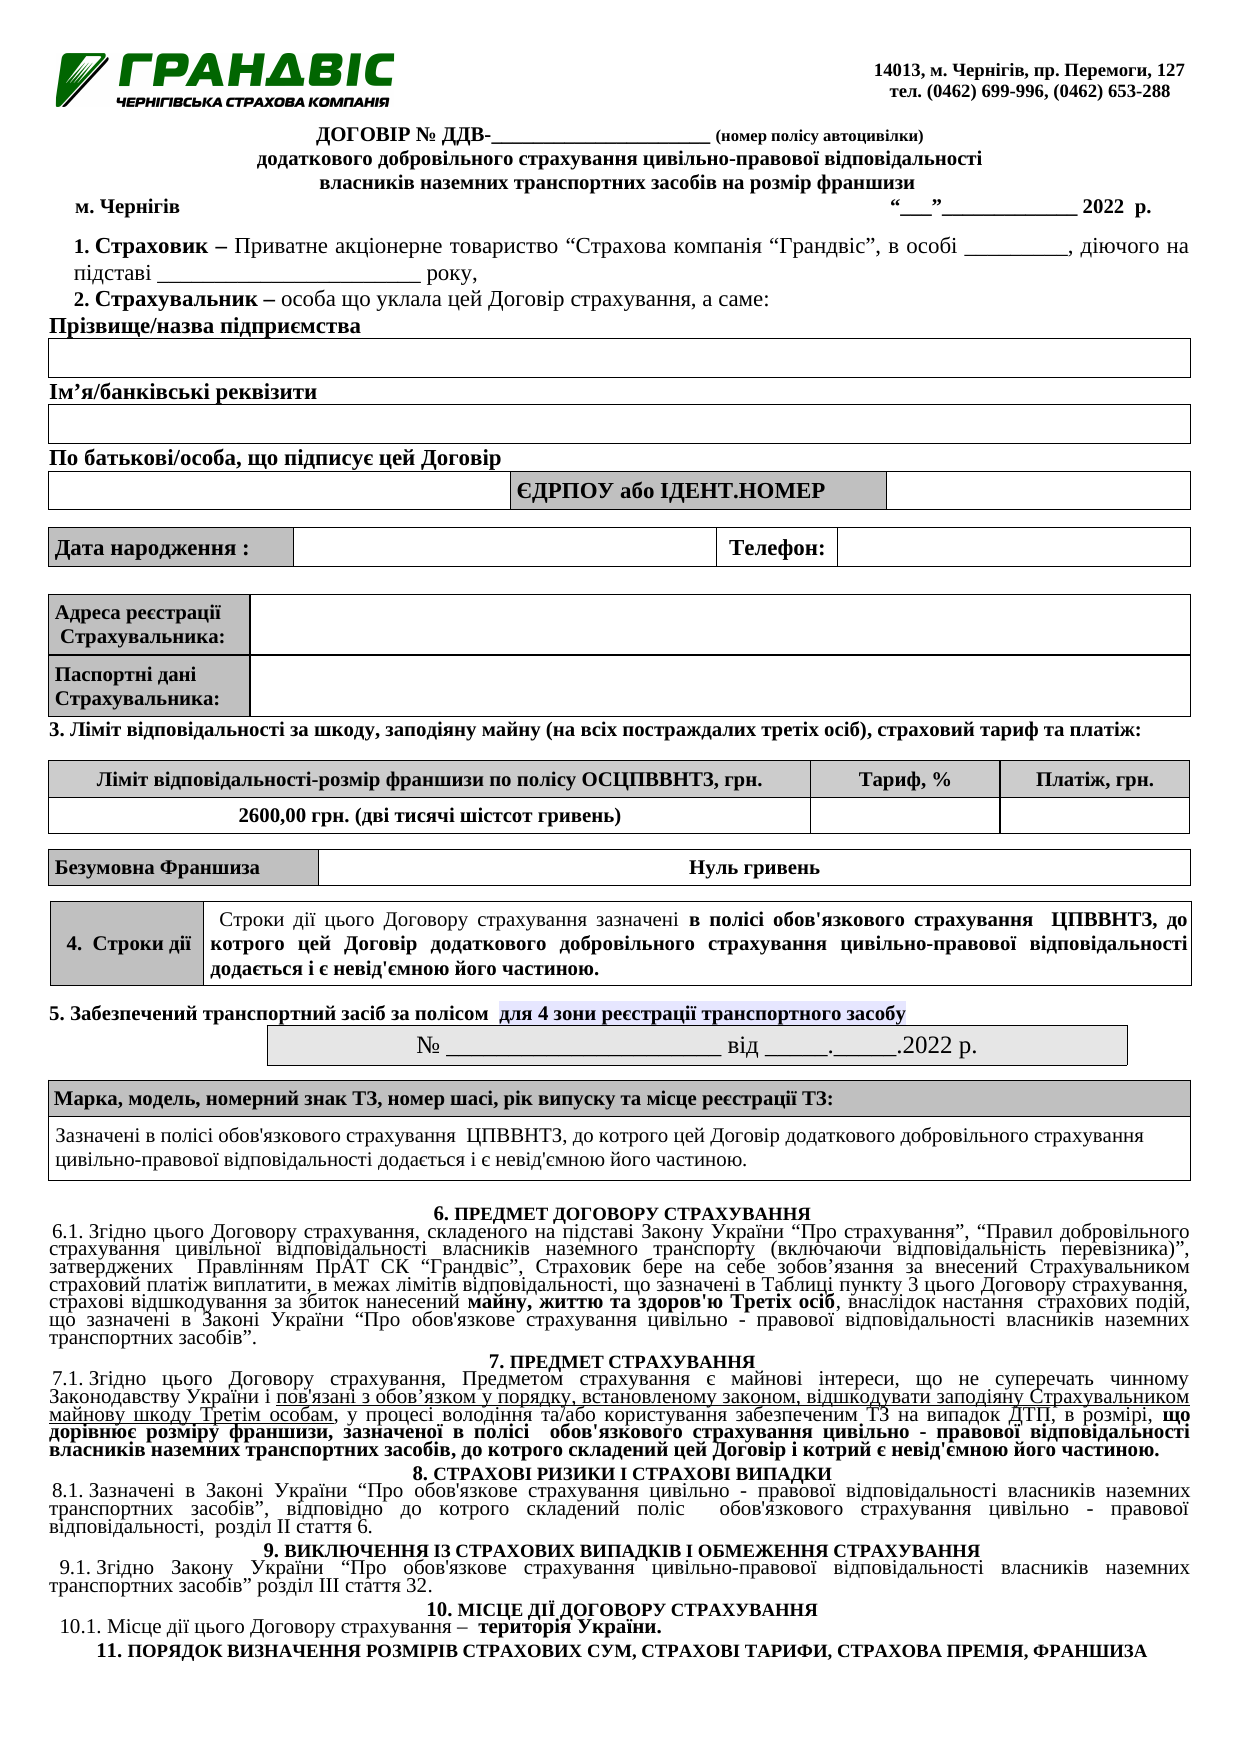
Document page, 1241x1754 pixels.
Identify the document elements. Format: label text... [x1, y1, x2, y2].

text ДОГОВІР № ДДВ-_____________________ (номер полісу автоцивілки) [49, 122, 1191, 146]
table_header Строки дії [51, 902, 203, 985]
table_header Нуль гривень [319, 850, 1190, 885]
list ПРЕДМЕТ ДОГОВОРУ СТРАХУВАННЯ [49, 1206, 1191, 1224]
table_header [251, 595, 1190, 654]
table_header Дата народження : [49, 528, 293, 566]
table_header [49, 472, 510, 509]
list Згідно цього Договору страхування, складеного на підставі Закону України “Про страхування”, “Правил добровільного страхування цивільної відповідальності власників наземного транспорту (включаючи відповідальність перевізника)”, затверджених Правлінням ПрАТ СК “Грандвіс”, Страховик бере на себе зобов’язання за внесений Страхувальником страховий платіж виплатити, в межах лімітів відповідальності, що зазначені в Таблиці пункту 3 цього Договору страхування, страхові відшкодування за збиток нанесений майну, життю та здоров'ю Третіх осіб, внаслідок настання страхових подій, що зазначені в Законі України “Про обов'язкове страхування цивільно - правової відповідальності власників наземних транспортних засобів”. [49, 1224, 1191, 1348]
table_header Паспортні дані Страхувальника: [49, 656, 249, 716]
table_header [49, 53, 429, 108]
table_header [429, 53, 810, 108]
table_cell [811, 798, 999, 833]
list По батькові/особа, що підписує цей Договір [49, 444, 1191, 471]
table_header [251, 656, 1190, 716]
text власників наземних транспортних засобів на розмір франшизи [49, 170, 1191, 194]
table_header ЄДРПОУ або ІДЕНТ.НОМЕР [511, 472, 886, 509]
table_header Строки дії цього Договору страхування зазначені в полісі обов'язкового страхування ЦПВВНТЗ, до котрого цей Договір додаткового добровільного страхування цивільно-правової відповідальності додається і є невід'ємною його частиною. [204, 902, 1191, 985]
list ПОРЯДОК ВИЗНАЧЕННЯ РОЗМІРІВ СТРАХОВИХ СУМ, СТРАХОВІ ТАРИФИ, СТРАХОВА ПРЕМІЯ, ФРАНШИЗА [49, 1643, 1191, 1661]
table_header Телефон: [717, 528, 837, 566]
table_header [294, 528, 716, 566]
list Згідно цього Договору страхування, Предметом страхування є майнові інтереси, що не суперечать чинному Законодавству України і пов'язані з обов’язком у порядку, встановленому законом, відшкодувати заподіяну Страхувальником майнову шкоду Третім особам, у процесі володіння та/або користування забезпеченим ТЗ на випадок ДТП, в розмірі, що дорівнює розміру франшизи, зазначеної в полісі обов'язкового страхування цивільно - правової відповідальності власників наземних транспортних засобів, до котрого складений цей Договір і котрий є невід'ємною його частиною. [49, 1372, 1191, 1460]
table_header Марка, модель, номерний знак ТЗ, номер шасі, рік випуску та місце реєстрації ТЗ: [49, 1081, 1190, 1116]
list МІСЦЕ ДІЇ ДОГОВОРУ СТРАХУВАННЯ [49, 1602, 1191, 1619]
list ПРЕДМЕТ СТРАХУВАННЯ [49, 1354, 1191, 1372]
table_header 14013, м. Чернігів, пр. Перемоги, 127 тел. (0462) 699-996, (0462) 653-288 [810, 53, 1191, 108]
table_header [49, 405, 1190, 443]
table_cell 2600,00 грн. (дві тисячі шістсот гривень) [49, 798, 810, 833]
list Місце дії цього Договору страхування – територія України. [262, 1619, 1191, 1637]
table_cell [1001, 798, 1189, 833]
table_cell Зазначені в полісі обов'язкового страхування ЦПВВНТЗ, до котрого цей Договір додаткового добровільного страхування цивільно-правової відповідальності додається і є невід'ємною його частиною. [49, 1117, 1190, 1180]
table_header № ______________________ від _____._____.2022 р. [268, 1026, 1127, 1065]
list Забезпечений транспортний засіб за полісом для 4 зони реєстрації транспортного засобу [49, 1001, 1191, 1025]
table_header Ліміт відповідальності-розмір франшизи по полісу ОСЦПВВНТЗ, грн. [49, 761, 810, 797]
picture [55, 53, 395, 107]
list ВИКЛЮЧЕННЯ ІЗ СТРАХОВИХ ВИПАДКІВ І ОБМЕЖЕННЯ СТРАХУВАННЯ [49, 1543, 1191, 1561]
list Зазначені в Законі України “Про обов'язкове страхування цивільно - правової відповідальності власників наземних транспортних засобів”, відповідно до котрого складений поліс обов'язкового страхування цивільно - правової відповідальності, розділ ІІ стаття 6. [49, 1484, 1191, 1537]
table_header Платіж, грн. [1001, 761, 1189, 797]
list Ліміт відповідальності за шкоду, заподіяну майну (на всіх постраждалих третіх осіб), страховий тариф та платіж: [49, 717, 1191, 741]
table_header Безумовна Франшиза [49, 850, 318, 885]
table_header [49, 339, 1190, 377]
text м. Чернігів “___”_____________ 2022 р. [49, 194, 1191, 218]
table_header Адреса реєстрації Страхувальника: [49, 595, 249, 654]
table_header [887, 472, 1190, 509]
list Ім’я/банківські реквізити [49, 378, 1191, 404]
list Страховик – Приватне акціонерне товариство “Страхова компанія “Грандвіс”, в особі _________, діючого на підставі _______________________ року, [74, 233, 1191, 285]
list Місце дії цього Договору страхування – територія України. [49, 1619, 260, 1637]
table_header Тариф, % [811, 761, 999, 797]
list Прізвище/назва підприємства [49, 312, 1191, 338]
text додаткового добровільного страхування цивільно-правової відповідальності [49, 146, 1191, 170]
list Страхувальник – особа що уклала цей Договір страхування, а саме: [74, 285, 1191, 312]
list СТРАХОВІ РИЗИКИ І СТРАХОВІ ВИПАДКИ [49, 1466, 1191, 1484]
table_header [838, 528, 1190, 566]
list Згідно Закону України “Про обов'язкове страхування цивільно-правової відповідальності власників наземних транспортних засобів” розділ ІІІ стаття 32. [49, 1561, 1191, 1596]
